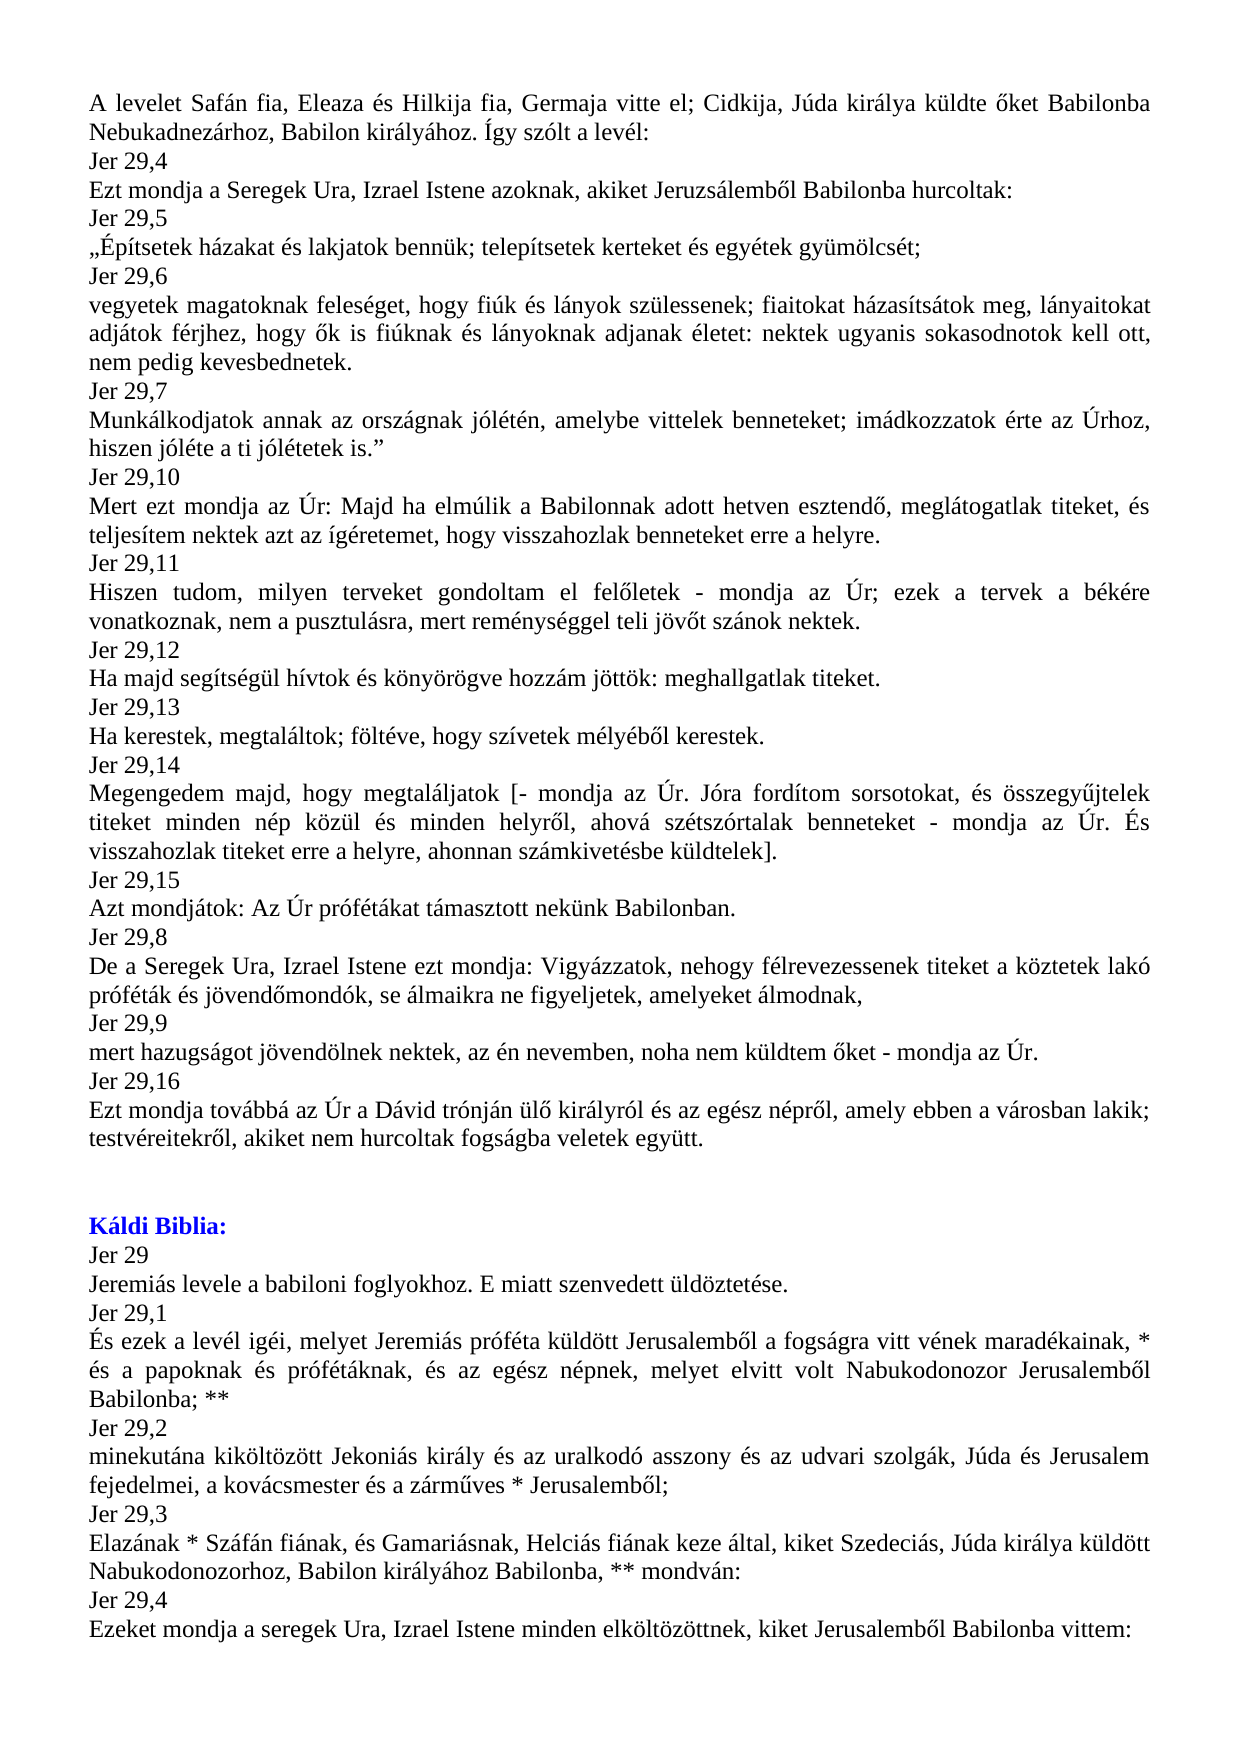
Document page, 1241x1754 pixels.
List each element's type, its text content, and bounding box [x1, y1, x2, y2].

text mert hazugságot jövendölnek nektek, az én nevemben, noha nem küldtem őket - mondja az Úr. [88, 1037, 1152, 1066]
text Jer 29 [88, 1240, 1152, 1269]
text Jer 29,2 [88, 1413, 1152, 1441]
text Azt mondjátok: Az Úr prófétákat támasztott nekünk Babilonban. [88, 893, 1152, 922]
text minekutána kiköltözött Jekoniás király és az uralkodó asszony és az udvari szolgák, Júda és Jerusalem fejedelmei, a kovácsmester és a zárműves * Jerusalemből; [88, 1441, 1152, 1499]
text Munkálkodjatok annak az országnak jólétén, amelybe vittelek benneteket; imádkozzatok érte az Úrhoz, hiszen jóléte a ti jólétetek is.” [88, 405, 1152, 462]
text Jer 29,15 [88, 865, 1152, 893]
text Mert ezt mondja az Úr: Majd ha elmúlik a Babilonnak adott hetven esztendő, meglátogatlak titeket, és teljesítem nektek azt az ígéretemet, hogy visszahozlak benneteket erre a helyre. [88, 491, 1152, 548]
text Ezt mondja továbbá az Úr a Dávid trónján ülő királyról és az egész népről, amely ebben a városban lakik; testvéreitekről, akiket nem hurcoltak fogságba veletek együtt. [88, 1095, 1152, 1152]
text Jer 29,16 [88, 1066, 1152, 1095]
text Jer 29,6 [88, 261, 1152, 290]
text Ha kerestek, megtaláltok; föltéve, hogy szívetek mélyéből kerestek. [88, 721, 1152, 750]
text Ha majd segítségül hívtok és könyörögve hozzám jöttök: meghallgatlak titeket. [88, 663, 1152, 692]
text Jer 29,1 [88, 1298, 1152, 1326]
text Jer 29,12 [88, 635, 1152, 663]
text Ezt mondja a Seregek Ura, Izrael Istene azoknak, akiket Jeruzsálemből Babilonba hurcoltak: [88, 175, 1152, 203]
text „Építsetek házakat és lakjatok bennük; telepítsetek kerteket és egyétek gyümölcsét; [88, 232, 1152, 261]
text Jer 29,4 [88, 146, 1152, 175]
text És ezek a levél igéi, melyet Jeremiás próféta küldött Jerusalemből a fogságra vitt vének maradékainak, * és a papoknak és prófétáknak, és az egész népnek, melyet elvitt volt Nabukodonozor Jerusalemből Babilonba; ** [88, 1326, 1152, 1413]
text vegyetek magatoknak feleséget, hogy fiúk és lányok szülessenek; fiaitokat házasítsátok meg, lányaitokat adjátok férjhez, hogy ők is fiúknak és lányoknak adjanak életet: nektek ugyanis sokasodnotok kell ott, nem pedig kevesbednetek. [88, 290, 1152, 376]
text Hiszen tudom, milyen terveket gondoltam el felőletek - mondja az Úr; ezek a tervek a békére vonatkoznak, nem a pusztulásra, mert reménységgel teli jövőt szánok nektek. [88, 577, 1152, 635]
text Elazának * Száfán fiának, és Gamariásnak, Helciás fiának keze által, kiket Szedeciás, Júda királya küldött Nabukodonozorhoz, Babilon királyához Babilonba, ** mondván: [88, 1528, 1152, 1585]
text De a Seregek Ura, Izrael Istene ezt mondja: Vigyázzatok, nehogy félrevezessenek titeket a köztetek lakó próféták és jövendőmondók, se álmaikra ne figyeljetek, amelyeket álmodnak, [88, 951, 1152, 1008]
text Jer 29,8 [88, 922, 1152, 951]
text Jer 29,4 [88, 1585, 1152, 1614]
text Jeremiás levele a babiloni foglyokhoz. E miatt szenvedett üldöztetése. [88, 1269, 1152, 1298]
text Jer 29,3 [88, 1499, 1152, 1528]
text Ezeket mondja a seregek Ura, Izrael Istene minden elköltözöttnek, kiket Jerusalemből Babilonba vittem: [88, 1614, 1152, 1643]
text Jer 29,5 [88, 203, 1152, 232]
text Jer 29,14 [88, 750, 1152, 778]
text Jer 29,7 [88, 376, 1152, 405]
text Megengedem majd, hogy megtaláljatok [- mondja az Úr. Jóra fordítom sorsotokat, és összegyűjtelek titeket minden nép közül és minden helyről, ahová szétszórtalak benneteket - mondja az Úr. És visszahozlak titeket erre a helyre, ahonnan számkivetésbe küldtelek]. [88, 778, 1152, 865]
text Jer 29,11 [88, 548, 1152, 577]
text A levelet Safán fia, Eleaza és Hilkija fia, Germaja vitte el; Cidkija, Júda királya küldte őket Babilonba Nebukadnezárhoz, Babilon királyához. Így szólt a levél: [88, 88, 1152, 146]
text Jer 29,13 [88, 692, 1152, 721]
text Jer 29,10 [88, 462, 1152, 491]
text Jer 29,9 [88, 1008, 1152, 1037]
text Káldi Biblia: [88, 1211, 1152, 1240]
